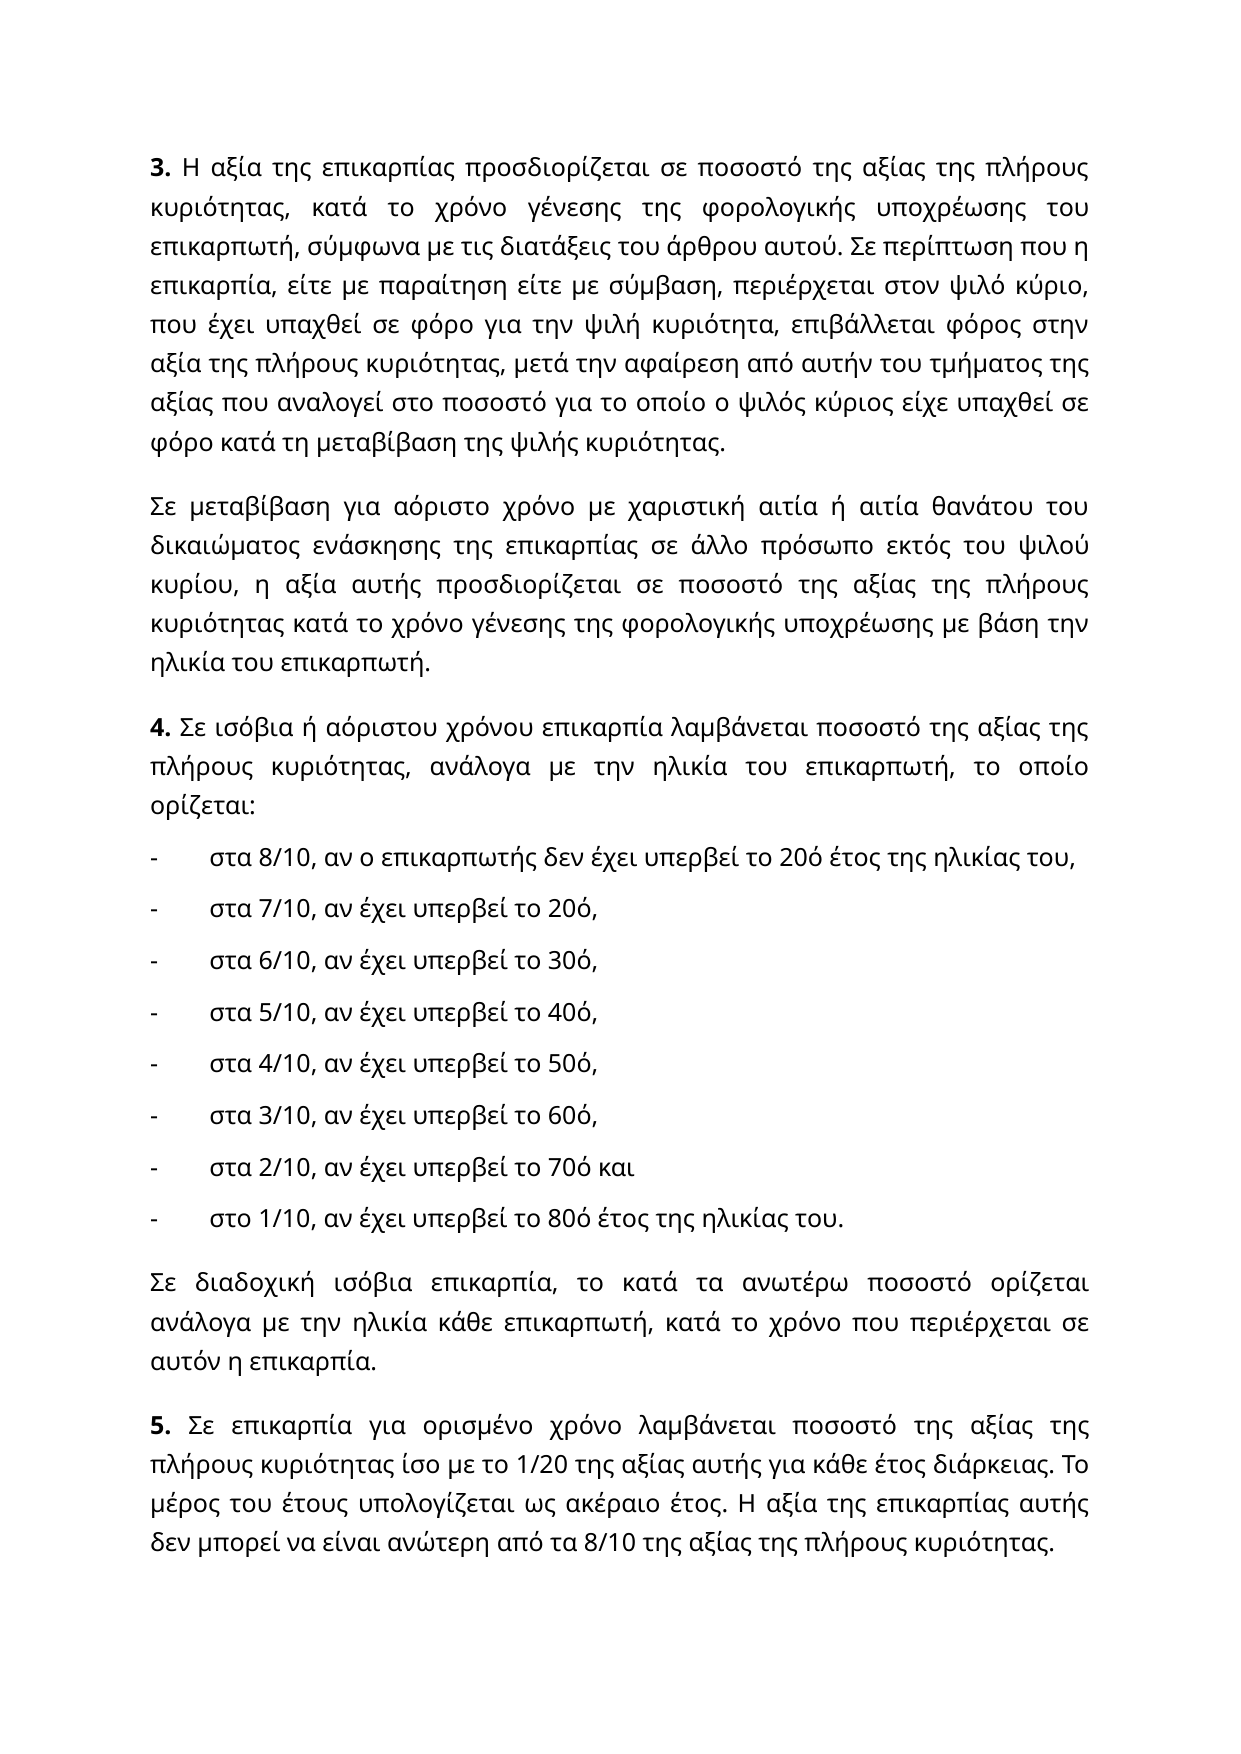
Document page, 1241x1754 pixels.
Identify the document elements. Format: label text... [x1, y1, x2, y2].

list - στα 7/10, αν έχει υπερβεί το 20ό, [150, 891, 1090, 925]
list - στα 3/10, αν έχει υπερβεί το 60ό, [150, 1097, 1090, 1132]
list - στο 1/10, αν έχει υπερβεί το 80ό έτος της ηλικίας του. [150, 1201, 1090, 1235]
list - στα 2/10, αν έχει υπερβεί το 70ό και [150, 1149, 1090, 1183]
text Σε μεταβίβαση για αόριστο χρόνο με χαριστική αιτία ή αιτία θανάτου του δικαιώματος ενάσκησης της επικαρπίας σε άλλο πρόσωπο εκτός του ψιλού κυρίου, η αξία αυτής προσδιορίζεται σε ποσοστό της αξίας της πλήρους κυριότητας κατά το χρόνο γένεσης της φορολογικής υποχρέωσης με βάση την ηλικία του επικαρπωτή. [150, 488, 1090, 679]
text 5. Σε επικαρπία για ορισμένο χρόνο λαμβάνεται ποσοστό της αξίας της πλήρους κυριότητας ίσο με το 1/20 της αξίας αυτής για κάθε έτος διάρκειας. Το μέρος του έτους υπολογίζεται ως ακέραιο έτος. Η αξία της επικαρπίας αυτής δεν μπορεί να είναι ανώτερη από τα 8/10 της αξίας της πλήρους κυριότητας. [150, 1407, 1090, 1559]
text Σε διαδοχική ισόβια επικαρπία, το κατά τα ανωτέρω ποσοστό ορίζεται ανάλογα με την ηλικία κάθε επικαρπωτή, κατά το χρόνο που περιέρχεται σε αυτόν η επικαρπία. [150, 1265, 1090, 1377]
text 4. Σε ισόβια ή αόριστου χρόνου επικαρπία λαμβάνεται ποσοστό της αξίας της πλήρους κυριότητας, ανάλογα με την ηλικία του επικαρπωτή, το οποίο ορίζεται: [150, 709, 1090, 822]
list - στα 4/10, αν έχει υπερβεί το 50ό, [150, 1046, 1090, 1080]
list - στα 6/10, αν έχει υπερβεί το 30ό, [150, 942, 1090, 977]
list - στα 5/10, αν έχει υπερβεί το 40ό, [150, 994, 1090, 1028]
text 3. Η αξία της επικαρπίας προσδιορίζεται σε ποσοστό της αξίας της πλήρους κυριότητας, κατά το χρόνο γένεσης της φορολογικής υποχρέωσης του επικαρπωτή, σύμφωνα με τις διατάξεις του άρθρου αυτού. Σε περίπτωση που η επικαρπία, είτε με παραίτηση είτε με σύμβαση, περιέρχεται στον ψιλό κύριο, που έχει υπαχθεί σε φόρο για την ψιλή κυριότητα, επιβάλλεται φόρος στην αξία της πλήρους κυριότητας, μετά την αφαίρεση από αυτήν του τμήματος της αξίας που αναλογεί στο ποσοστό για το οποίο ο ψιλός κύριος είχε υπαχθεί σε φόρο κατά τη μεταβίβαση της ψιλής κυριότητας. [150, 150, 1090, 458]
list - στα 8/10, αν ο επικαρπωτής δεν έχει υπερβεί το 20ό έτος της ηλικίας του, [150, 839, 1090, 873]
